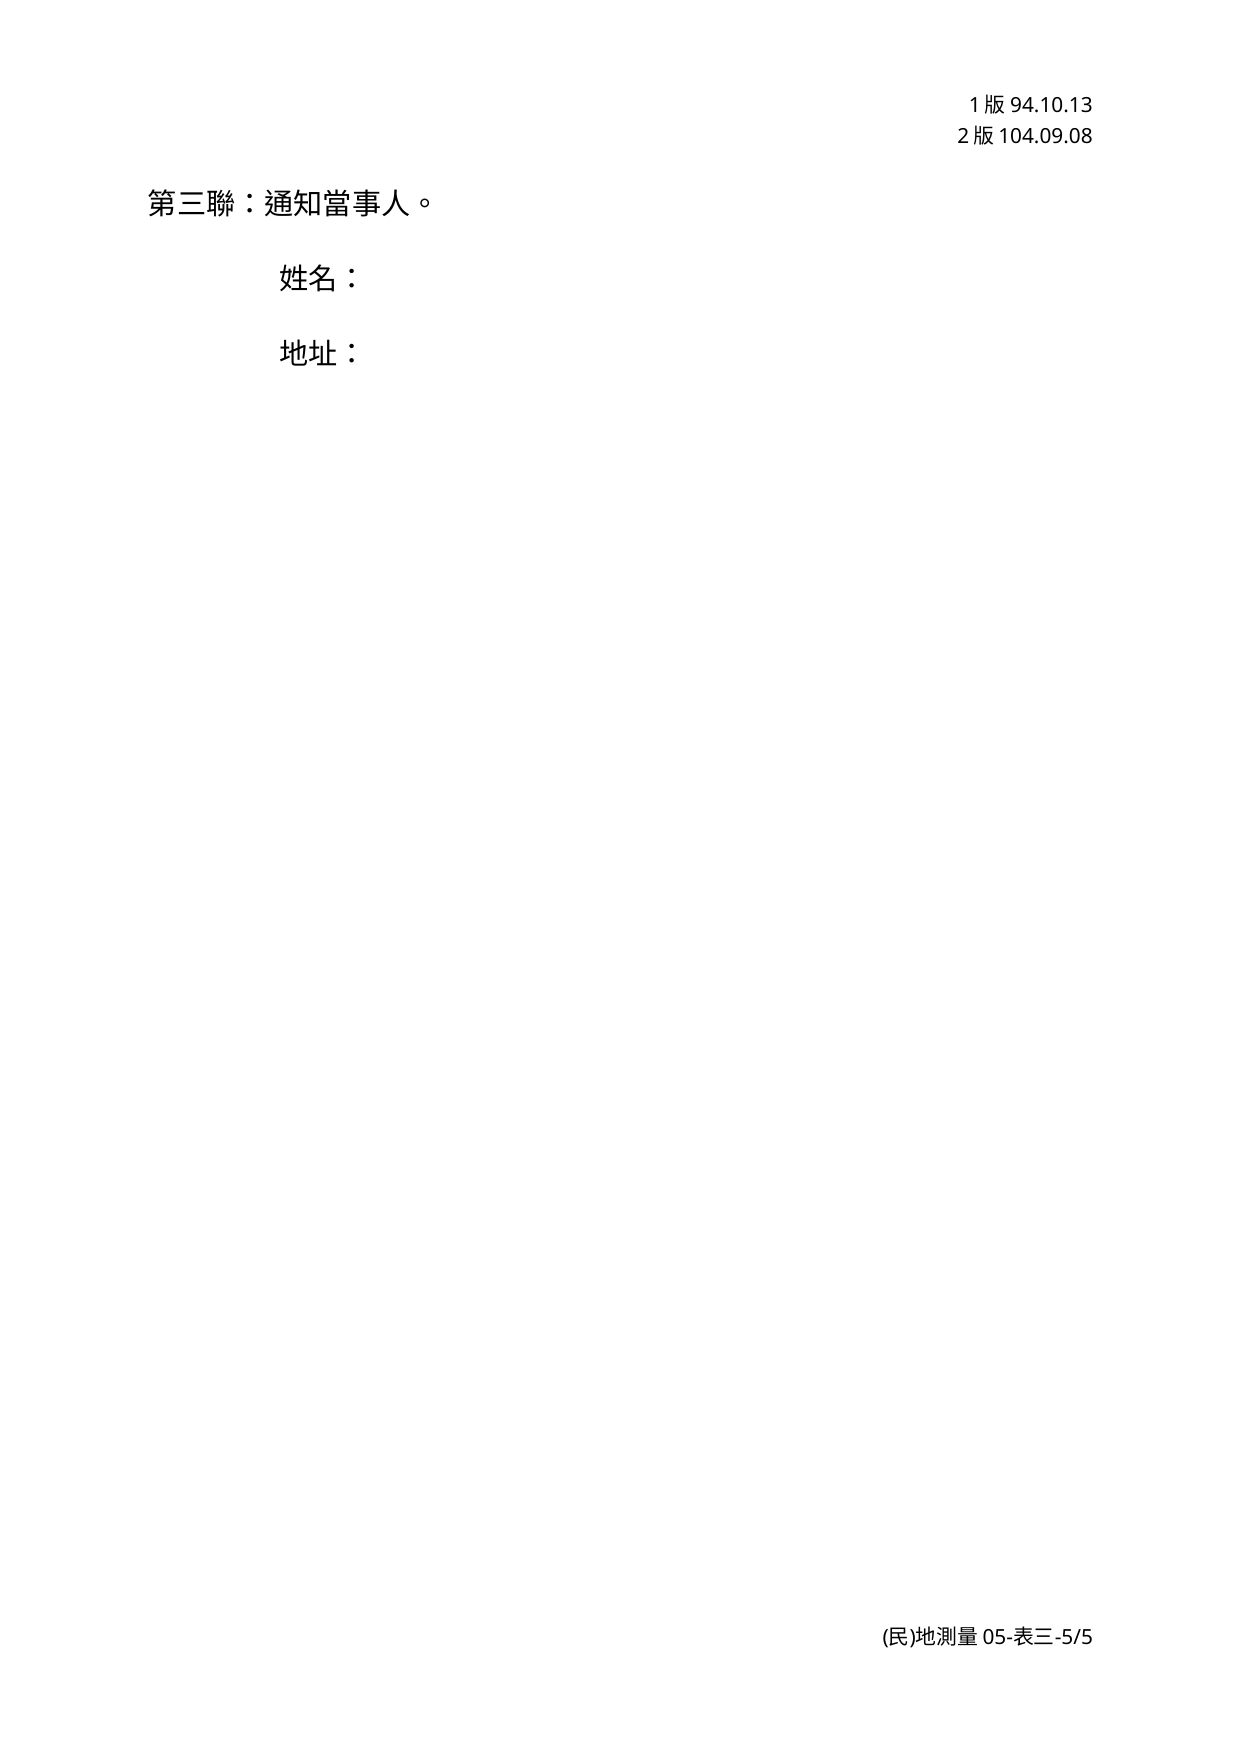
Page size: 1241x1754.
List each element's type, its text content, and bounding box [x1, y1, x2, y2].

text 姓名： [279, 239, 1092, 314]
text 第三聯：通知當事人。 [148, 164, 1092, 239]
text 地址： [279, 314, 1092, 389]
